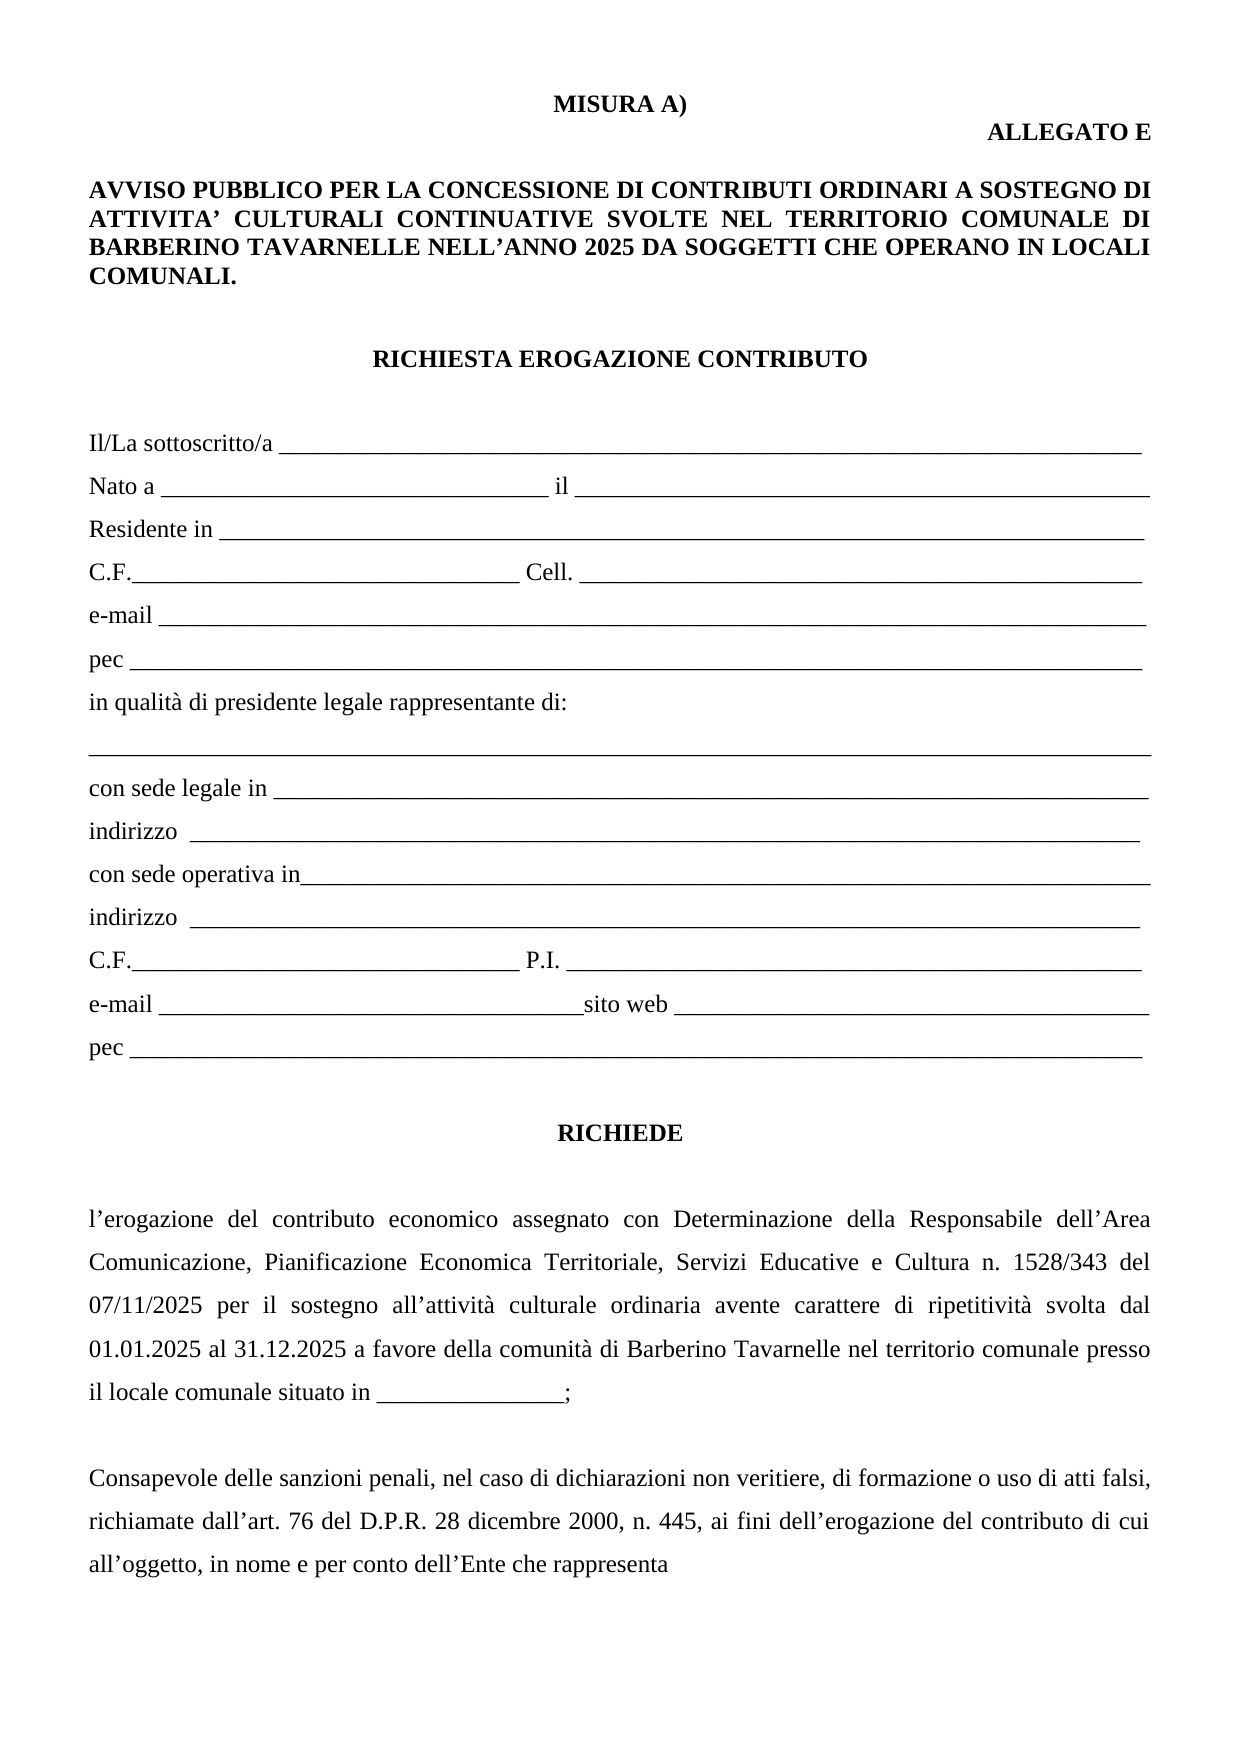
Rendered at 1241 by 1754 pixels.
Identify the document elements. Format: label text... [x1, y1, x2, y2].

text AVVISO PUBBLICO PER LA CONCESSIONE DI CONTRIBUTI ORDINARI A SOSTEGNO DI ATTIVITA’ CULTURALI CONTINUATIVE SVOLTE NEL TERRITORIO COMUNALE DI BARBERINO TAVARNELLE NELL’ANNO 2025 DA SOGGETTI CHE OPERANO IN LOCALI COMUNALI. [89, 175, 1152, 290]
text pec _________________________________________________________________________________ [89, 1032, 1152, 1061]
text indirizzo ____________________________________________________________________________ [89, 816, 1152, 845]
text Nato a _______________________________ il ______________________________________________ [89, 471, 1152, 500]
text indirizzo ____________________________________________________________________________ [89, 902, 1152, 931]
text e-mail _______________________________________________________________________________ [89, 601, 1152, 629]
text pec _________________________________________________________________________________ [89, 644, 1152, 672]
text C.F._______________________________ P.I. ______________________________________________ [89, 946, 1152, 974]
text con sede legale in ______________________________________________________________________ [89, 773, 1152, 802]
text con sede operativa in____________________________________________________________________ [89, 859, 1152, 888]
text e-mail __________________________________sito web ______________________________________ [89, 989, 1152, 1017]
text RICHIEDE [89, 1118, 1152, 1147]
text C.F._______________________________ Cell. _____________________________________________ [89, 557, 1152, 586]
text Residente in __________________________________________________________________________ [89, 514, 1152, 543]
text Consapevole delle sanzioni penali, nel caso di dichiarazioni non veritiere, di formazione o uso di atti falsi, richiamate dall’art. 76 del D.P.R. 28 dicembre 2000, n. 445, ai fini dell’erogazione del contributo di cui all’oggetto, in nome e per conto dell’Ente che rappresenta [89, 1463, 1152, 1578]
subtitle RICHIESTA EROGAZIONE CONTRIBUTO [89, 344, 1152, 372]
subtitle ALLEGATO E [89, 117, 1152, 146]
subtitle MISURA A) [89, 89, 1152, 117]
text in qualità di presidente legale rappresentante di: [89, 687, 1152, 716]
text l’erogazione del contributo economico assegnato con Determinazione della Responsabile dell’Area Comunicazione, Pianificazione Economica Territoriale, Servizi Educative e Cultura n. 1528/343 del 07/11/2025 per il sostegno all’attività culturale ordinaria avente carattere di ripetitività svolta dal 01.01.2025 al 31.12.2025 a favore della comunità di Barberino Tavarnelle nel territorio comunale presso il locale comunale situato in _______________; [89, 1204, 1152, 1406]
text Il/La sottoscritto/a _____________________________________________________________________ [89, 428, 1152, 457]
text _____________________________________________________________________________________ [89, 730, 1152, 759]
